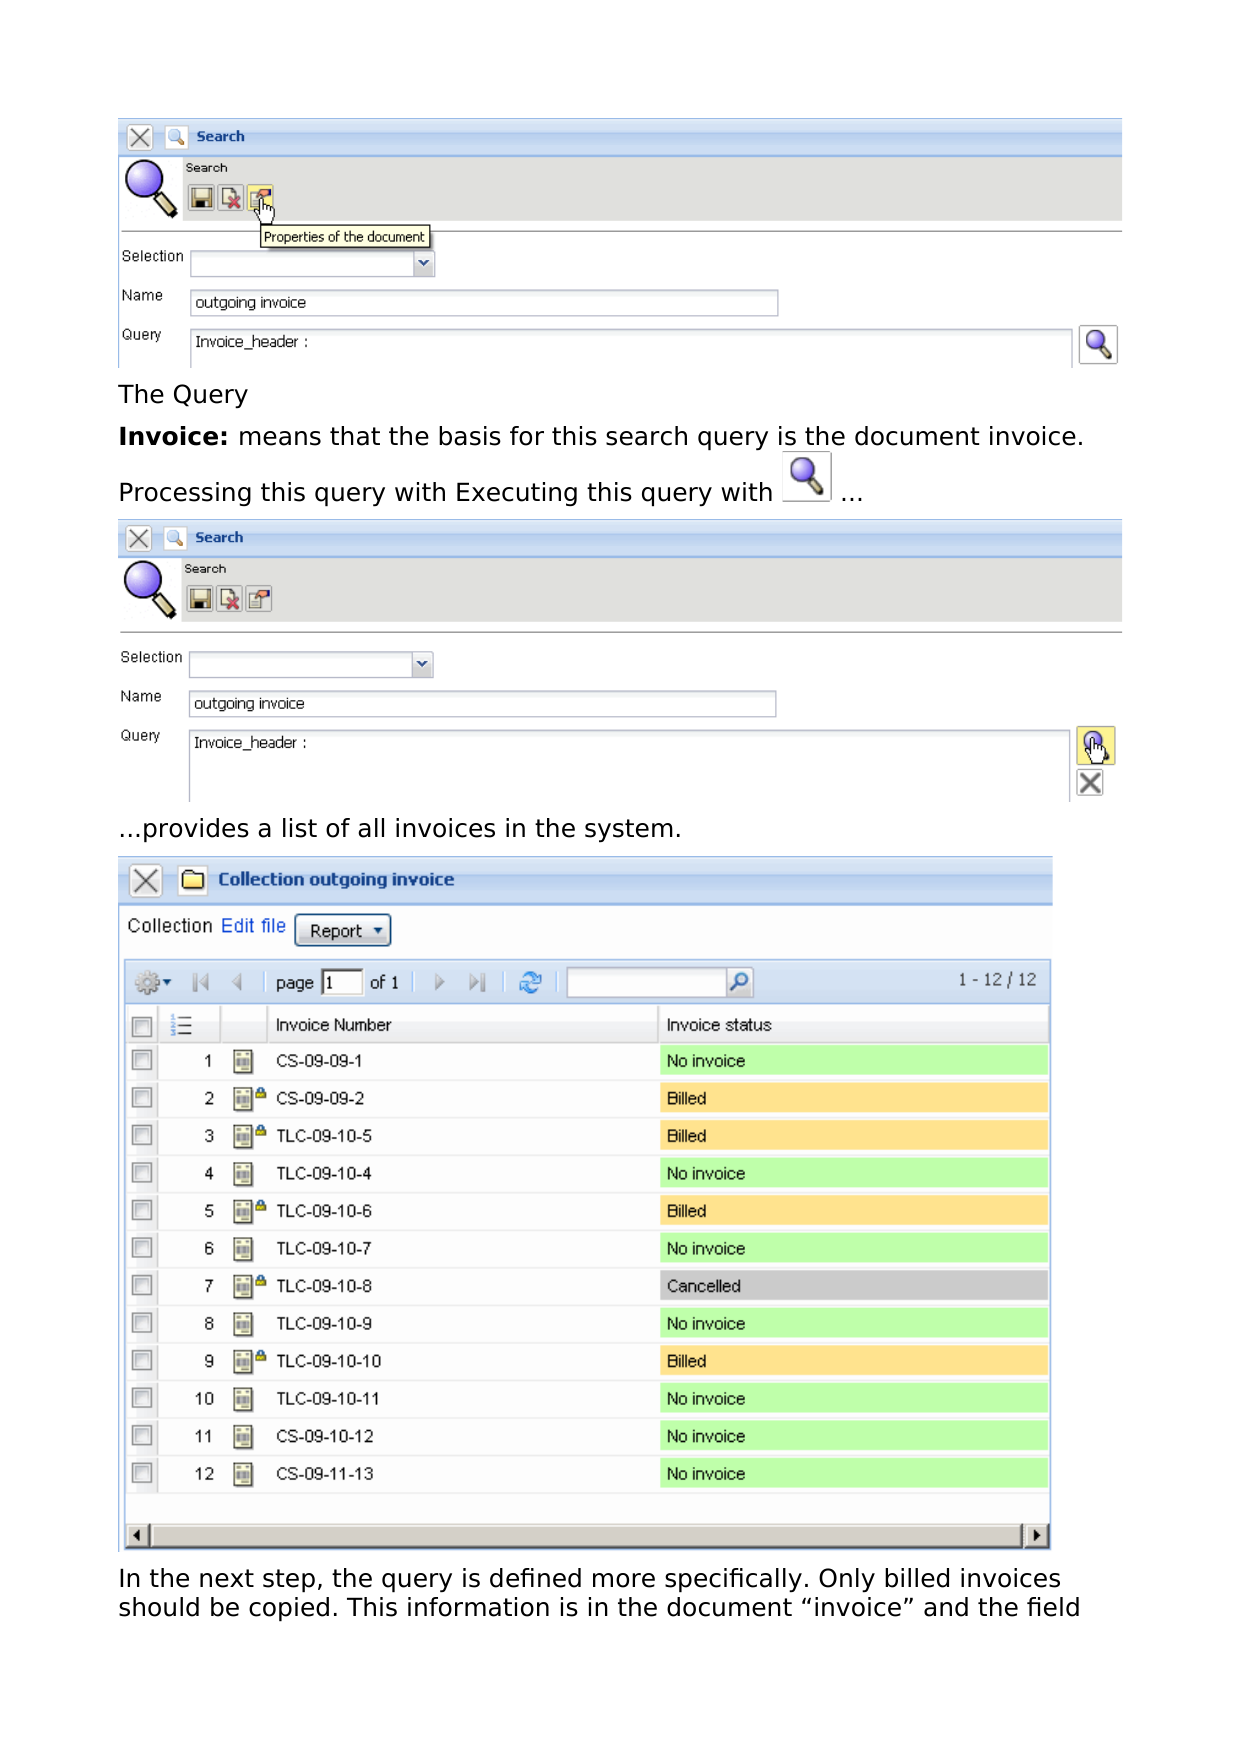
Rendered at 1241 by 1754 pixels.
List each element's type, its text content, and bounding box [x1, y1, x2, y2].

text Invoice: means that the basis for this search query is the document invoice. Processing this query with Executing this query with ... [118, 422, 1122, 507]
text ...provides a list of all invoices in the system. [118, 814, 1122, 844]
picture [118, 118, 1123, 368]
picture [118, 519, 1123, 802]
text In the next step, the query is defined more specifically. Only billed invoices should be copied. This information is in the document “invoice” and the field [118, 1564, 1122, 1622]
picture [782, 451, 832, 502]
picture [118, 856, 1053, 1552]
text The Query [118, 380, 1122, 409]
